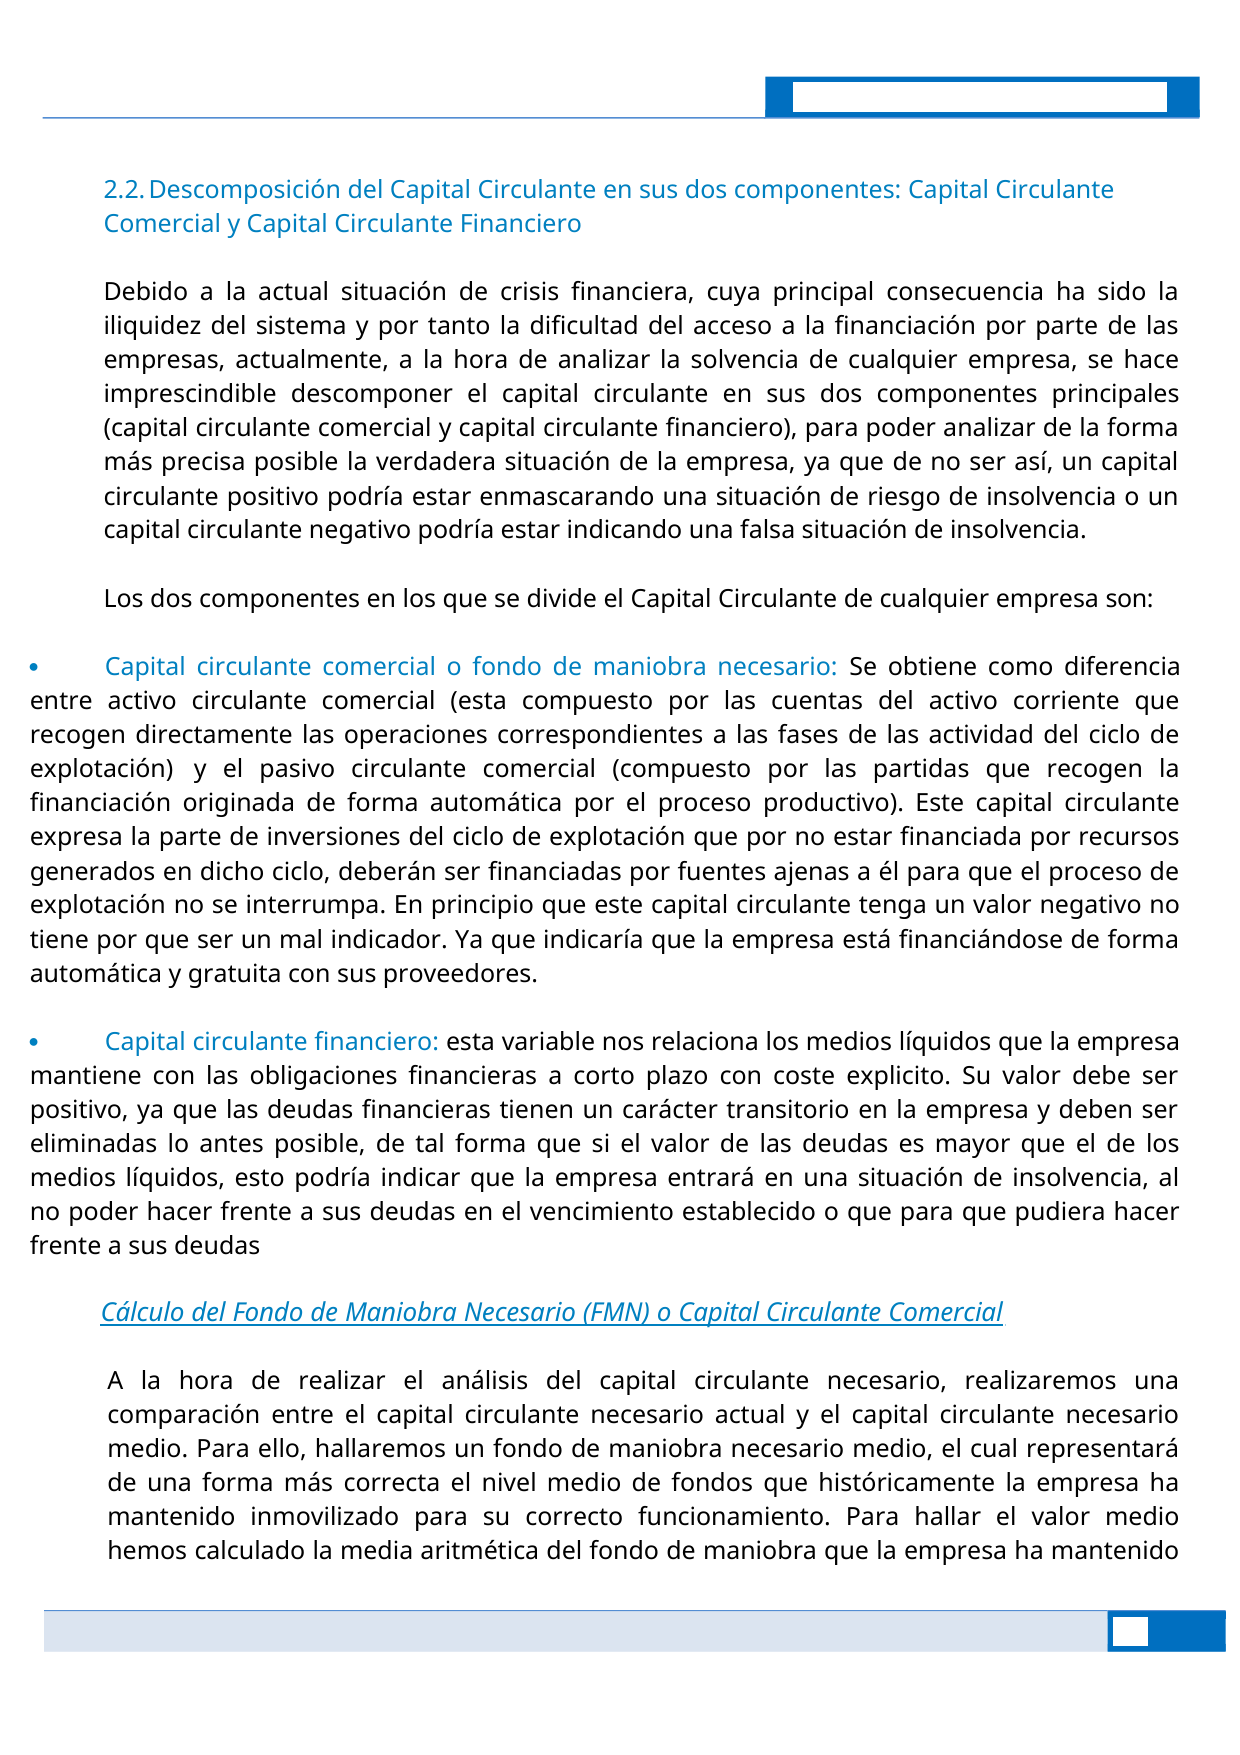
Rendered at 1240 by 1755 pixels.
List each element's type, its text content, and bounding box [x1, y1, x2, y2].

list Capital circulante financiero: esta variable nos relaciona los medios líquidos que la empresa mantiene con las obligaciones financieras a corto plazo con coste explicito. Su valor debe ser positivo, ya que las deudas financieras tienen un carácter transitorio en la empresa y deben ser eliminadas lo antes posible, de tal forma que si el valor de las deudas es mayor que el de los medios líquidos, esto podría indicar que la empresa entrará en una situación de insolvencia, al no poder hacer frente a sus deudas en el vencimiento establecido o que para que pudiera hacer frente a sus deudas [29, 1023, 1181, 1262]
text Los dos componentes en los que se divide el Capital Circulante de cualquier empresa son: [103, 581, 1225, 615]
text Debido a la actual situación de crisis financiera, cuya principal consecuencia ha sido la iliquidez del sistema y por tanto la dificultad del acceso a la financiación por parte de las empresas, actualmente, a la hora de analizar la solvencia de cualquier empresa, se hace imprescindible descomponer el capital circulante en sus dos componentes principales (capital circulante comercial y capital circulante financiero), para poder analizar de la forma más precisa posible la verdadera situación de la empresa, ya que de no ser así, un capital circulante positivo podría estar enmascarando una situación de riesgo de insolvencia o un capital circulante negativo podría estar indicando una falsa situación de insolvencia. [103, 274, 1180, 546]
text A la hora de realizar el análisis del capital circulante necesario, realizaremos una comparación entre el capital circulante necesario actual y el capital circulante necesario medio. Para ello, hallaremos un fondo de maniobra necesario medio, el cual representará de una forma más correcta el nivel medio de fondos que históricamente la empresa ha mantenido inmovilizado para su correcto funcionamiento. Para hallar el valor medio hemos calculado la media aritmética del fondo de maniobra que la empresa ha mantenido [107, 1363, 1181, 1567]
list Descomposición del Capital Circulante en sus dos componentes: Capital Circulante Comercial y Capital Circulante Financiero [103, 172, 1180, 240]
list Capital circulante comercial o fondo de maniobra necesario: Se obtiene como diferencia entre activo circulante comercial (esta compuesto por las cuentas del activo corriente que recogen directamente las operaciones correspondientes a las fases de las actividad del ciclo de explotación) y el pasivo circulante comercial (compuesto por las partidas que recogen la financiación originada de forma automática por el proceso productivo). Este capital circulante expresa la parte de inversiones del ciclo de explotación que por no estar financiada por recursos generados en dicho ciclo, deberán ser financiadas por fuentes ajenas a él para que el proceso de explotación no se interrumpa. En principio que este capital circulante tenga un valor negativo no tiene por que ser un mal indicador. Ya que indicaría que la empresa está financiándose de forma automática y gratuita con sus proveedores. [29, 649, 1181, 989]
subtitle Cálculo del Fondo de Maniobra Necesario (FMN) o Capital Circulante Comercial [100, 1294, 1225, 1329]
